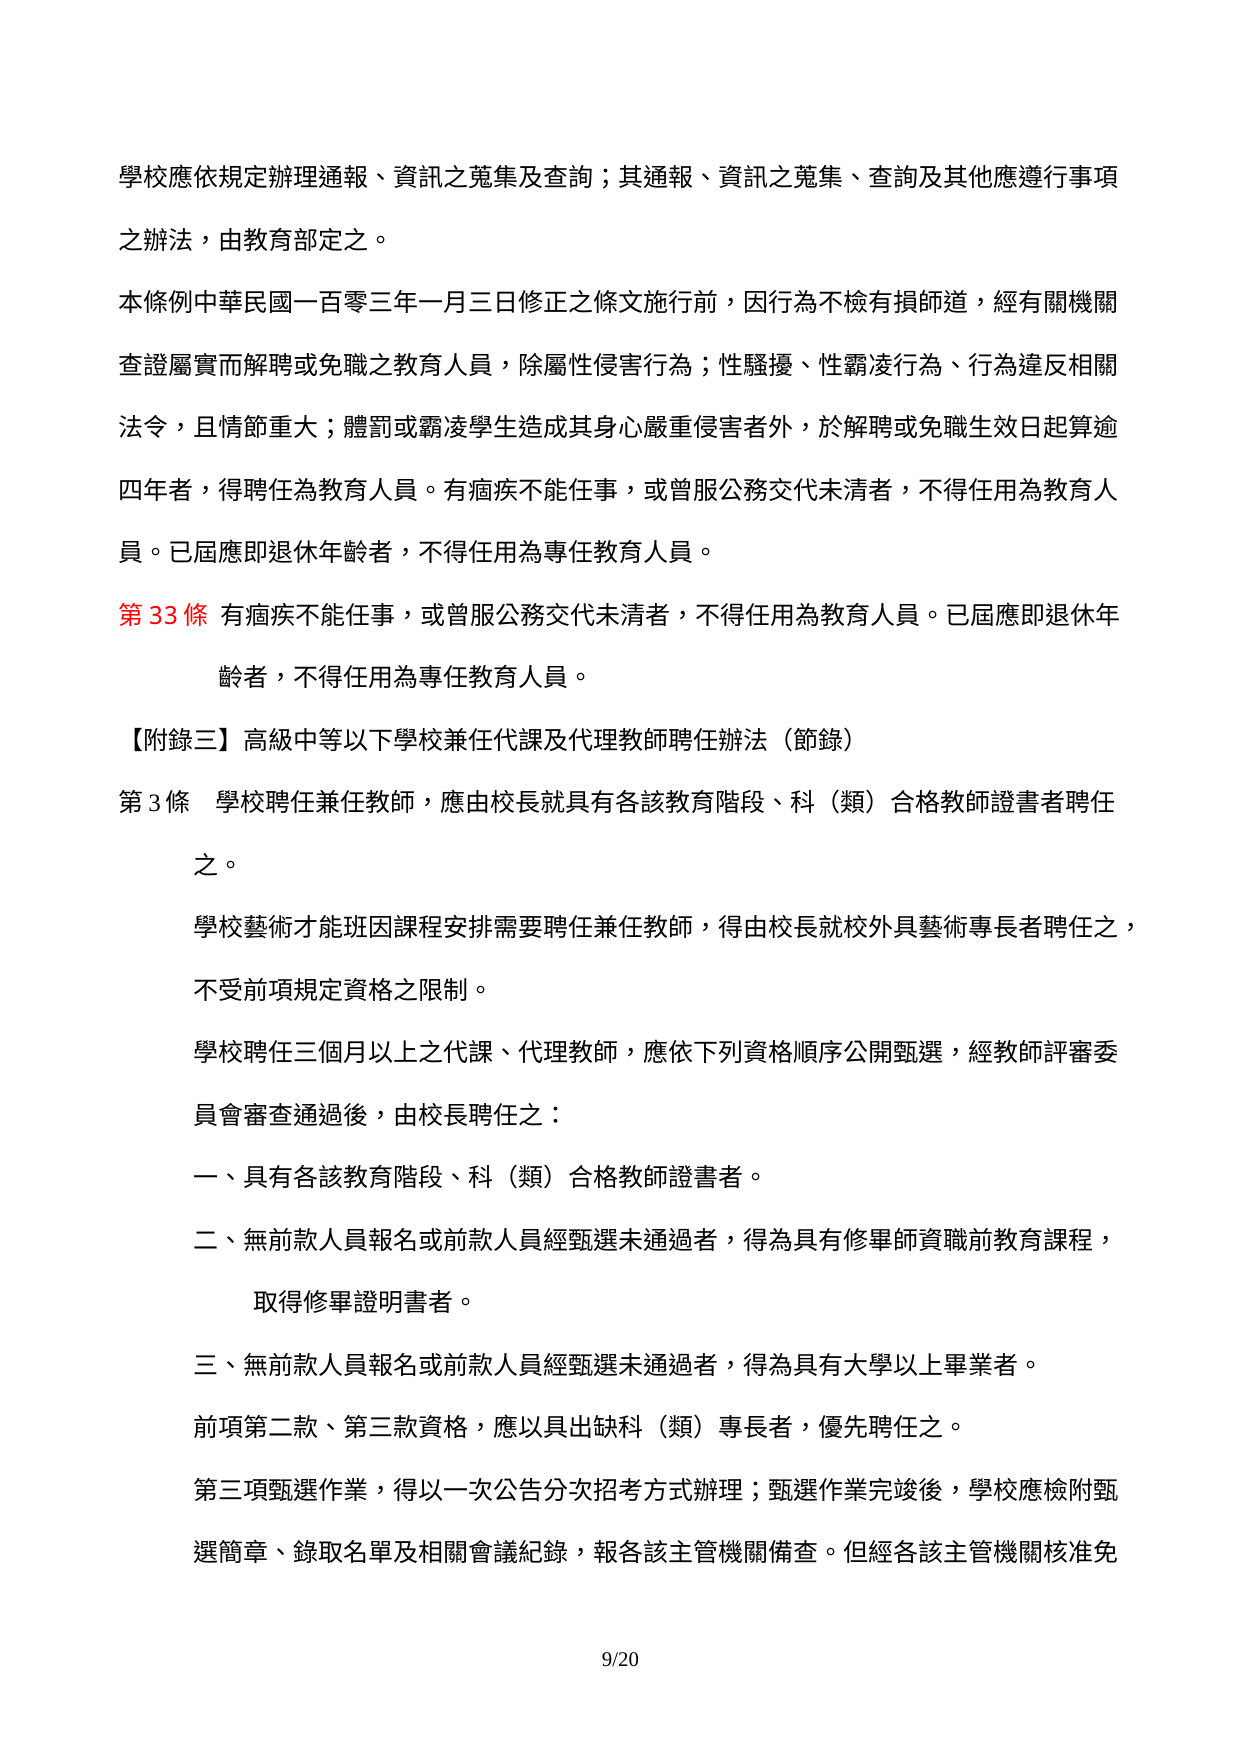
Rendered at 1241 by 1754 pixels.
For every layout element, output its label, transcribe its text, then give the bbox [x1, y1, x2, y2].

text 第3條 學校聘任兼任教師，應由校長就具有各該教育階段、科（類）合格教師證書者聘任之。 學校藝術才能班因課程安排需要聘任兼任教師，得由校長就校外具藝術專長者聘任之，不受前項規定資格之限制。 學校聘任三個月以上之代課、代理教師，應依下列資格順序公開甄選，經教師評審委員會審查通過後，由校長聘任之： 一、具有各該教育階段、科（類）合格教師證書者。 二、無前款人員報名或前款人員經甄選未通過者，得為具有修畢師資職前教育課程， 取得修畢證明書者。 三、無前款人員報名或前款人員經甄選未通過者，得為具有大學以上畢業者。 前項第二款、第三款資格，應以具出缺科（類）專長者，優先聘任之。 第三項甄選作業，得以一次公告分次招考方式辦理；甄選作業完竣後，學校應檢附甄選簡章、錄取名單及相關會議紀錄，報各該主管機關備查。但經各該主管機關核准免報者，不在此限。 學校聘任未滿三個月之代課或代理教師，得免經公開甄選及教師評審委員會審查程序，由校長就符合第三項規定資格者聘任之。 [118, 759, 1122, 1572]
text 第33條 有痼疾不能任事，或曾服公務交代未清者，不得任用為教育人員。已屆應即退休年 齡者，不得任用為專任教育人員。 [118, 572, 1122, 697]
text 【附錄三】高級中等以下學校兼任代課及代理教師聘任辦法（節錄） [118, 697, 1122, 759]
text 第31條 具有下列情事之一者，不得為教育人員；其已任用者，應報請主管教育行 政機關核准後，予以解聘或免職： 一、曾犯內亂、外患罪，經有罪判決確定或通緝有案尚未結案。 二、曾服公務，因貪污瀆職經有罪判決確定或通緝有案尚未結案。 三、曾犯性侵害犯罪防治法第二條第一項所定之罪，經有罪判決確定。 四、依法停止任用，或受休職處分尚未期滿，或因案停止職務，其原因尚未消滅。 五、褫奪公權尚未復權。 六、受監護或輔助宣告尚未撤銷。 七、經合格醫師證明有精神病尚未痊癒。 八、經學校性別平等教育委員會或依法組成之相關委員會調查確認有性侵害行為屬實。 九、經學校性別平等教育委員會或依法組成之相關委員會調查確認有性騷擾或性霸凌行為， 且情節重大。 十、知悉服務學校發生疑似校園性侵害事件，未依性別平等教育法規定通報，致再度發生校 園性侵害事件；或偽造、變造、湮滅或隱匿他人所犯校園性侵害事件之證據，經有關機 關查證屬實。 十一、偽造、變造或湮滅他人所犯校園毒品危害事件之證據，經有關機關查證屬實。 十二、體罰或霸凌學生，造成其身心嚴重侵害。 十三、行為違反相關法令，經有關機關查證屬實。 教育人員有前項第十三款規定之情事，除情節重大者及教師應依教師法第十四條規定辦理外，其餘經議決解聘或免職者，應併審酌案件情節，議決一年至四年不得聘任為教育人員，並報主管教育行政機關核定。 第一項教育人員為校長時，應由主管教育行政機關予以解聘，其涉及第八款或第九款之行為，應由主管機關之性別平等教育委員會或依法組成之相關委員會調查之。 被告為教育人員之性侵害刑事案件，其主管教育行政機關或所屬學校得於偵查或審判中，聲請司法機關提供案件相關資訊，並通知其偵查、裁判結果。但其妨害偵查不公開、足以妨害另案之偵查、違反法定保密義務，或有害被告訴訟防禦權之行使者，不在此限。 為避免聘任之教育人員有第一項第一款至第十二款及第二項規定之情事，各主管機關及各級學校應依規定辦理通報、資訊之蒐集及查詢；其通報、資訊之蒐集、查詢及其他應遵行事項之辦法，由教育部定之。 本條例中華民國一百零三年一月三日修正之條文施行前，因行為不檢有損師道，經有關機關查證屬實而解聘或免職之教育人員，除屬性侵害行為；性騷擾、性霸凌行為、行為違反相關法令，且情節重大；體罰或霸凌學生造成其身心嚴重侵害者外，於解聘或免職生效日起算逾四年者，得聘任為教育人員。有痼疾不能任事，或曾服公務交代未清者，不得任用為教育人員。已屆應即退休年齡者，不得任用為專任教育人員。 [118, 134, 1122, 572]
